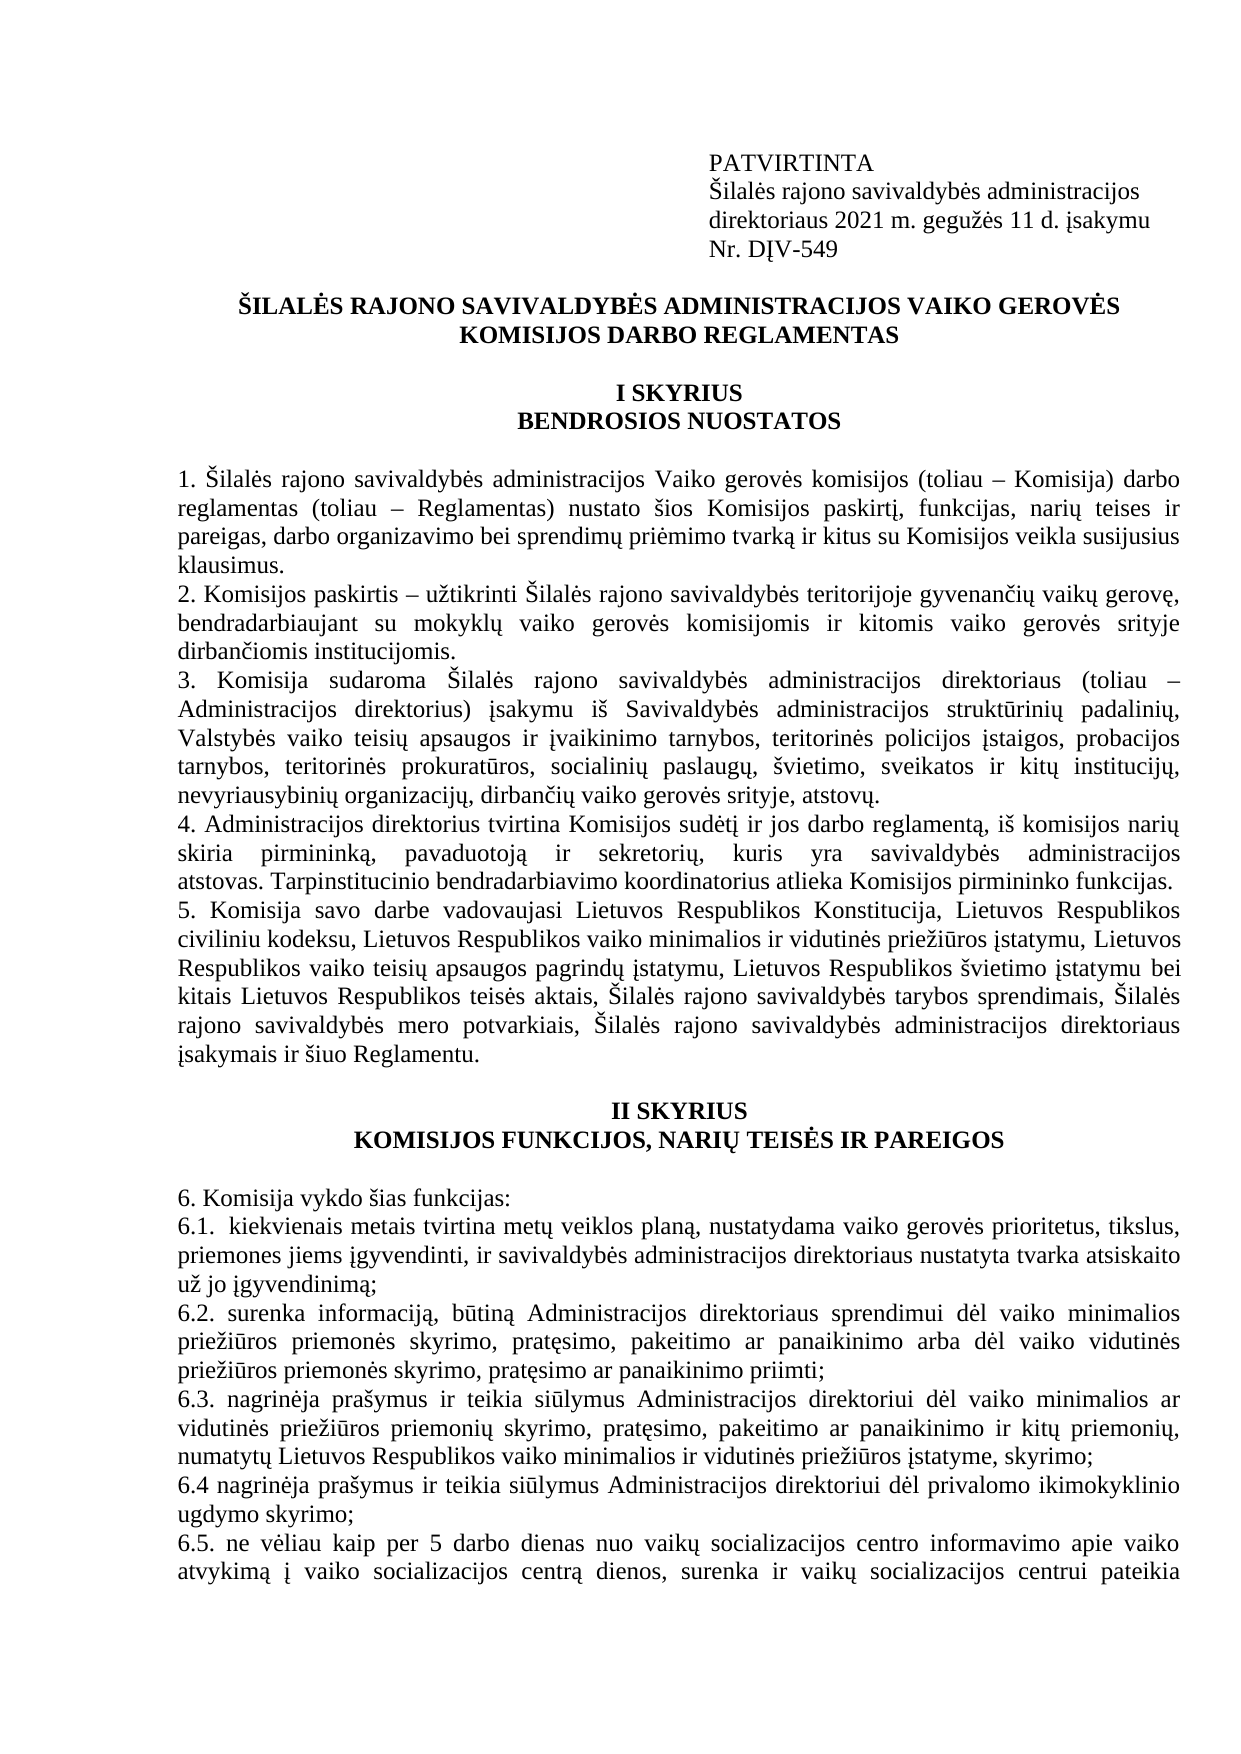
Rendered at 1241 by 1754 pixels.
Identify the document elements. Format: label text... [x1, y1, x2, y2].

text 6.4 nagrinėja prašymus ir teikia siūlymus Administracijos direktoriui dėl privalomo ikimokyklinio ugdymo skyrimo; [177, 1470, 1181, 1528]
text 5. Komisija savo darbe vadovaujasi Lietuvos Respublikos Konstitucija, Lietuvos Respublikos civiliniu kodeksu, Lietuvos Respublikos vaiko minimalios ir vidutinės priežiūros įstatymu, Lietuvos Respublikos vaiko teisių apsaugos pagrindų įstatymu, Lietuvos Respublikos švietimo įstatymu bei kitais Lietuvos Respublikos teisės aktais, Šilalės rajono savivaldybės tarybos sprendimais, Šilalės rajono savivaldybės mero potvarkiais, Šilalės rajono savivaldybės administracijos direktoriaus įsakymais ir šiuo Reglamentu. [177, 895, 1181, 1068]
text KOMISIJOS FUNKCIJOS, NARIŲ TEISĖS IR PAREIGOS [177, 1125, 1181, 1154]
text PATVIRTINTA [709, 148, 1181, 176]
text 2. Komisijos paskirtis – užtikrinti Šilalės rajono savivaldybės teritorijoje gyvenančių vaikų gerovę, bendradarbiaujant su mokyklų vaiko gerovės komisijomis ir kitomis vaiko gerovės srityje dirbančiomis institucijomis. [177, 579, 1181, 665]
text 1. Šilalės rajono savivaldybės administracijos Vaiko gerovės komisijos (toliau – Komisija) darbo reglamentas (toliau – Reglamentas) nustato šios Komisijos paskirtį, funkcijas, narių teises ir pareigas, darbo organizavimo bei sprendimų priėmimo tvarką ir kitus su Komisijos veikla susijusius klausimus. [177, 464, 1181, 579]
text 6.1. kiekvienais metais tvirtina metų veiklos planą, nustatydama vaiko gerovės prioritetus, tikslus, priemones jiems įgyvendinti, ir savivaldybės administracijos direktoriaus nustatyta tvarka atsiskaito už jo įgyvendinimą; [177, 1211, 1181, 1298]
text Nr. DĮV-549 [709, 234, 1181, 263]
text 6.3. nagrinėja prašymus ir teikia siūlymus Administracijos direktoriui dėl vaiko minimalios ar vidutinės priežiūros priemonių skyrimo, pratęsimo, pakeitimo ar panaikinimo ir kitų priemonių, numatytų Lietuvos Respublikos vaiko minimalios ir vidutinės priežiūros įstatyme, skyrimo; [177, 1384, 1181, 1470]
text Šilalės rajono savivaldybės administracijos [709, 176, 1181, 205]
text 3. Komisija sudaroma Šilalės rajono savivaldybės administracijos direktoriaus (toliau – Administracijos direktorius) įsakymu iš Savivaldybės administracijos struktūrinių padalinių, Valstybės vaiko teisių apsaugos ir įvaikinimo tarnybos, teritorinės policijos įstaigos, probacijos tarnybos, teritorinės prokuratūros, socialinių paslaugų, švietimo, sveikatos ir kitų institucijų, nevyriausybinių organizacijų, dirbančių vaiko gerovės srityje, atstovų. [177, 665, 1181, 809]
text ŠILALĖS RAJONO SAVIVALDYBĖS ADMINISTRACIJOS VAIKO GEROVĖS KOMISIJOS DARBO REGLAMENTAS [177, 291, 1181, 349]
text 6. Komisija vykdo šias funkcijas: [177, 1183, 1181, 1211]
text 4. Administracijos direktorius tvirtina Komisijos sudėtį ir jos darbo reglamentą, iš komisijos narių skiria pirmininką, pavaduotoją ir sekretorių, kuris yra savivaldybės administracijos atstovas. Tarpinstitucinio bendradarbiavimo koordinatorius atlieka Komisijos pirmininko funkcijas. [177, 809, 1181, 895]
text 6.5. ne vėliau kaip per 5 darbo dienas nuo vaikų socializacijos centro informavimo apie vaiko atvykimą į vaiko socializacijos centrą dienos, surenka ir vaikų socializacijos centrui pateikia [177, 1528, 1181, 1585]
text I SKYRIUS [177, 378, 1181, 406]
text direktoriaus 2021 m. gegužės 11 d. įsakymu [709, 205, 1181, 234]
text 6.2. surenka informaciją, būtiną Administracijos direktoriaus sprendimui dėl vaiko minimalios priežiūros priemonės skyrimo, pratęsimo, pakeitimo ar panaikinimo arba dėl vaiko vidutinės priežiūros priemonės skyrimo, pratęsimo ar panaikinimo priimti; [177, 1298, 1181, 1384]
text II SKYRIUS [177, 1096, 1181, 1125]
text BENDROSIOS NUOSTATOS [177, 406, 1181, 435]
